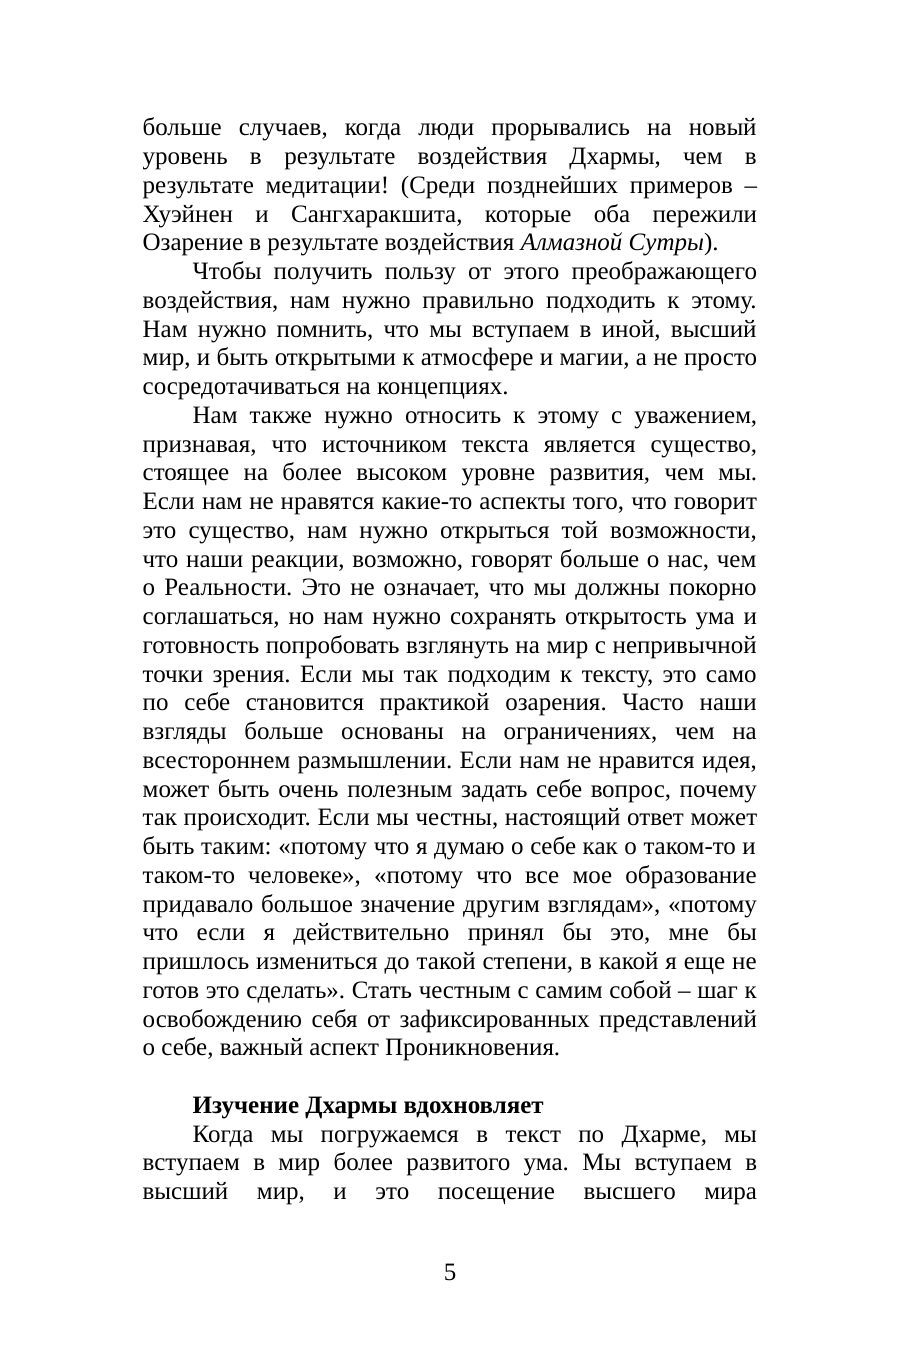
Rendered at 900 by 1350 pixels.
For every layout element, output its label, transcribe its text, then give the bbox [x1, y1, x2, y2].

text Когда мы погружаемся в текст по Дхарме, мы вступаем в мир более развитого ума. Мы вступаем в высший мир, и это посещение высшего мира [142, 1119, 757, 1205]
text Чтобы получить пользу от этого преображающего воздействия, нам нужно правильно подходить к этому. Нам нужно помнить, что мы вступаем в иной, высший мир, и быть открытыми к атмосфере и магии, а не просто сосредотачиваться на концепциях. [142, 256, 757, 400]
text Изучение Дхармы вдохновляет [142, 1090, 757, 1119]
text больше случаев, когда люди прорывались на новый уровень в результате воздействия Дхармы, чем в результате медитации! (Среди позднейших примеров – Хуэйнен и Сангхаракшита, которые оба пережили Озарение в результате воздействия Алмазной Сутры). [142, 112, 757, 256]
text Нам также нужно относить к этому с уважением, признавая, что источником текста является существо, стоящее на более высоком уровне развития, чем мы. Если нам не нравятся какие-то аспекты того, что говорит это существо, нам нужно открыться той возможности, что наши реакции, возможно, говорят больше о нас, чем о Реальности. Это не означает, что мы должны покорно соглашаться, но нам нужно сохранять открытость ума и готовность попробовать взглянуть на мир с непривычной точки зрения. Если мы так подходим к тексту, это само по себе становится практикой озарения. Часто наши взгляды больше основаны на ограничениях, чем на всестороннем размышлении. Если нам не нравится идея, может быть очень полезным задать себе вопрос, почему так происходит. Если мы честны, настоящий ответ может быть таким: «потому что я думаю о себе как о таком-то и таком-то человеке», «потому что все мое образование придавало большое значение другим взглядам», «потому что если я действительно принял бы это, мне бы пришлось измениться до такой степени, в какой я еще не готов это сделать». Стать честным с самим собой – шаг к освобождению себя от зафиксированных представлений о себе, важный аспект Проникновения. [142, 400, 757, 1061]
